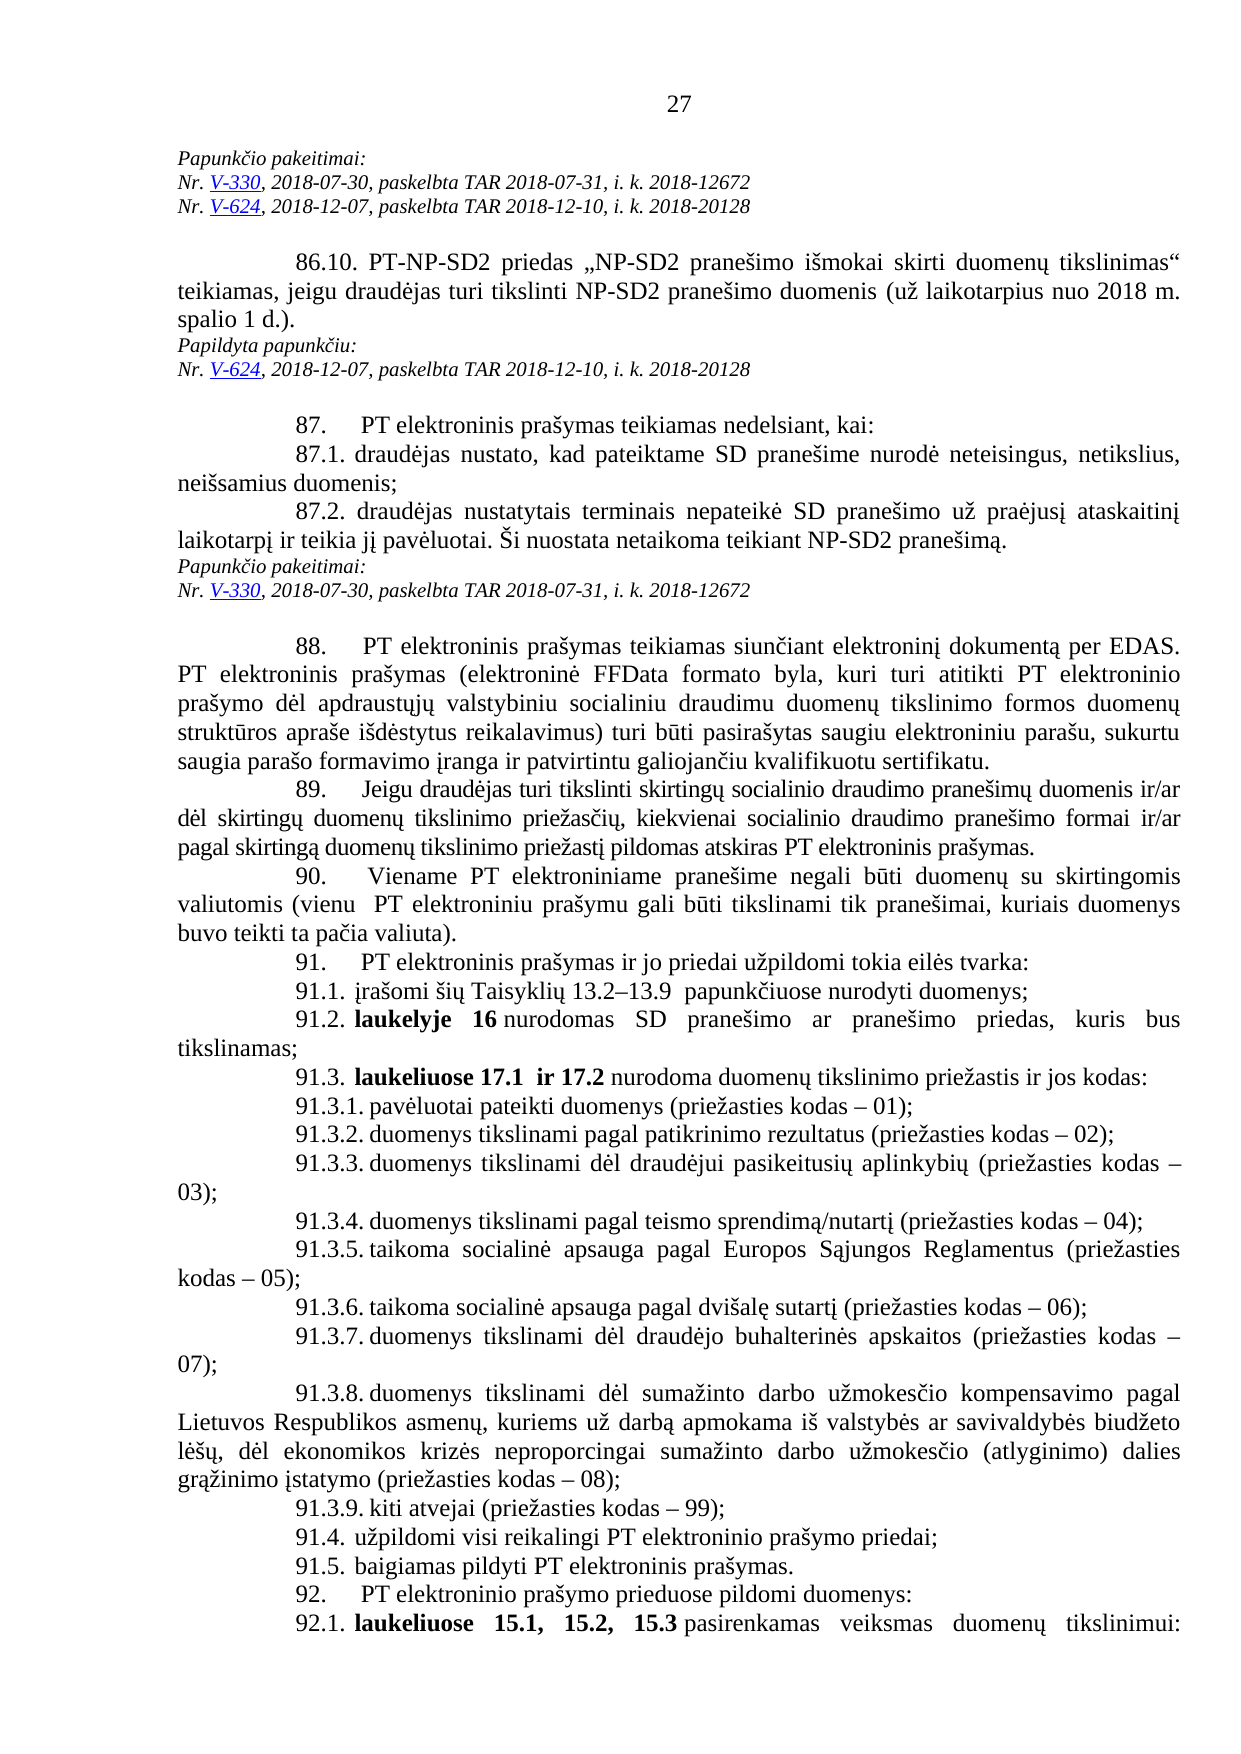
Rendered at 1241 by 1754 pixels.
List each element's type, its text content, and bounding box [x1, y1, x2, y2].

text 92. PT elektroninio prašymo prieduose pildomi duomenys: [177, 1579, 1181, 1608]
text Papunkčio pakeitimai: [177, 146, 1181, 170]
text 87.2. draudėjas nustatytais terminais nepateikė SD pranešimo už praėjusį ataskaitinį laikotarpį ir teikia jį pavėluotai. Ši nuostata netaikoma teikiant NP-SD2 pranešimą. [177, 496, 1181, 554]
text 91. PT elektroninis prašymas ir jo priedai užpildomi tokia eilės tvarka: [177, 947, 1181, 976]
text Nr. V-624, 2018-12-07, paskelbta TAR 2018-12-10, i. k. 2018-20128 [177, 194, 1181, 218]
text 91.3. laukeliuose 17.1 ir 17.2 nurodoma duomenų tikslinimo priežastis ir jos kodas: [177, 1062, 1181, 1091]
text 86.10. PT-NP-SD2 priedas „NP-SD2 pranešimo išmokai skirti duomenų tikslinimas“ teikiamas, jeigu draudėjas turi tikslinti NP-SD2 pranešimo duomenis (už laikotarpius nuo 2018 m. spalio 1 d.). [177, 247, 1181, 333]
text Papunkčio pakeitimai: [177, 554, 1181, 578]
text Nr. V-624, 2018-12-07, paskelbta TAR 2018-12-10, i. k. 2018-20128 [177, 357, 1181, 381]
text 87.1. draudėjas nustato, kad pateiktame SD pranešime nurodė neteisingus, netikslius, neišsamius duomenis; [177, 439, 1181, 496]
text 91.3.2. duomenys tikslinami pagal patikrinimo rezultatus (priežasties kodas – 02); [177, 1119, 1181, 1148]
text 88. PT elektroninis prašymas teikiamas siunčiant elektroninį dokumentą per EDAS. PT elektroninis prašymas (elektroninė FFData formato byla, kuri turi atitikti PT elektroninio prašymo dėl apdraustųjų valstybiniu socialiniu draudimu duomenų tikslinimo formos duomenų struktūros apraše išdėstytus reikalavimus) turi būti pasirašytas saugiu elektroniniu parašu, sukurtu saugia parašo formavimo įranga ir patvirtintu galiojančiu kvalifikuotu sertifikatu. [177, 631, 1181, 774]
text 91.3.5. taikoma socialinė apsauga pagal Europos Sąjungos Reglamentus (priežasties kodas – 05); [177, 1234, 1181, 1292]
text Papildyta papunkčiu: [177, 333, 1181, 357]
text 91.5. baigiamas pildyti PT elektroninis prašymas. [177, 1551, 1181, 1579]
text 91.3.1. pavėluotai pateikti duomenys (priežasties kodas – 01); [177, 1091, 1181, 1119]
text 92.1. laukeliuose 15.1, 15.2, 15.3 pasirenkamas veiksmas duomenų tikslinimui: [177, 1608, 1181, 1637]
text 90. Viename PT elektroniniame pranešime negali būti duomenų su skirtingomis valiutomis (vienu PT elektroniniu prašymu gali būti tikslinami tik pranešimai, kuriais duomenys buvo teikti ta pačia valiuta). [177, 861, 1181, 947]
text 87. PT elektroninis prašymas teikiamas nedelsiant, kai: [177, 410, 1181, 439]
text 91.3.6. taikoma socialinė apsauga pagal dvišalę sutartį (priežasties kodas – 06); [177, 1292, 1181, 1321]
text 91.3.9. kiti atvejai (priežasties kodas – 99); [177, 1493, 1181, 1522]
text Nr. V-330, 2018-07-30, paskelbta TAR 2018-07-31, i. k. 2018-12672 [177, 170, 1181, 194]
text 91.3.3. duomenys tikslinami dėl draudėjui pasikeitusių aplinkybių (priežasties kodas – 03); [177, 1148, 1181, 1206]
text 91.1. įrašomi šių Taisyklių 13.2–13.9 papunkčiuose nurodyti duomenys; [177, 976, 1181, 1004]
text 89. Jeigu draudėjas turi tikslinti skirtingų socialinio draudimo pranešimų duomenis ir/ar dėl skirtingų duomenų tikslinimo priežasčių, kiekvienai socialinio draudimo pranešimo formai ir/ar pagal skirtingą duomenų tikslinimo priežastį pildomas atskiras PT elektroninis prašymas. [177, 774, 1181, 861]
text 91.3.4. duomenys tikslinami pagal teismo sprendimą/nutartį (priežasties kodas – 04); [177, 1206, 1181, 1234]
text 91.2. laukelyje 16 nurodomas SD pranešimo ar pranešimo priedas, kuris bus tikslinamas; [177, 1004, 1181, 1062]
text 91.4. užpildomi visi reikalingi PT elektroninio prašymo priedai; [177, 1522, 1181, 1551]
text 91.3.7. duomenys tikslinami dėl draudėjo buhalterinės apskaitos (priežasties kodas – 07); [177, 1321, 1181, 1378]
text 91.3.8. duomenys tikslinami dėl sumažinto darbo užmokesčio kompensavimo pagal Lietuvos Respublikos asmenų, kuriems už darbą apmokama iš valstybės ar savivaldybės biudžeto lėšų, dėl ekonomikos krizės neproporcingai sumažinto darbo užmokesčio (atlyginimo) dalies grąžinimo įstatymo (priežasties kodas – 08); [177, 1378, 1181, 1493]
text Nr. V-330, 2018-07-30, paskelbta TAR 2018-07-31, i. k. 2018-12672 [177, 578, 1181, 602]
